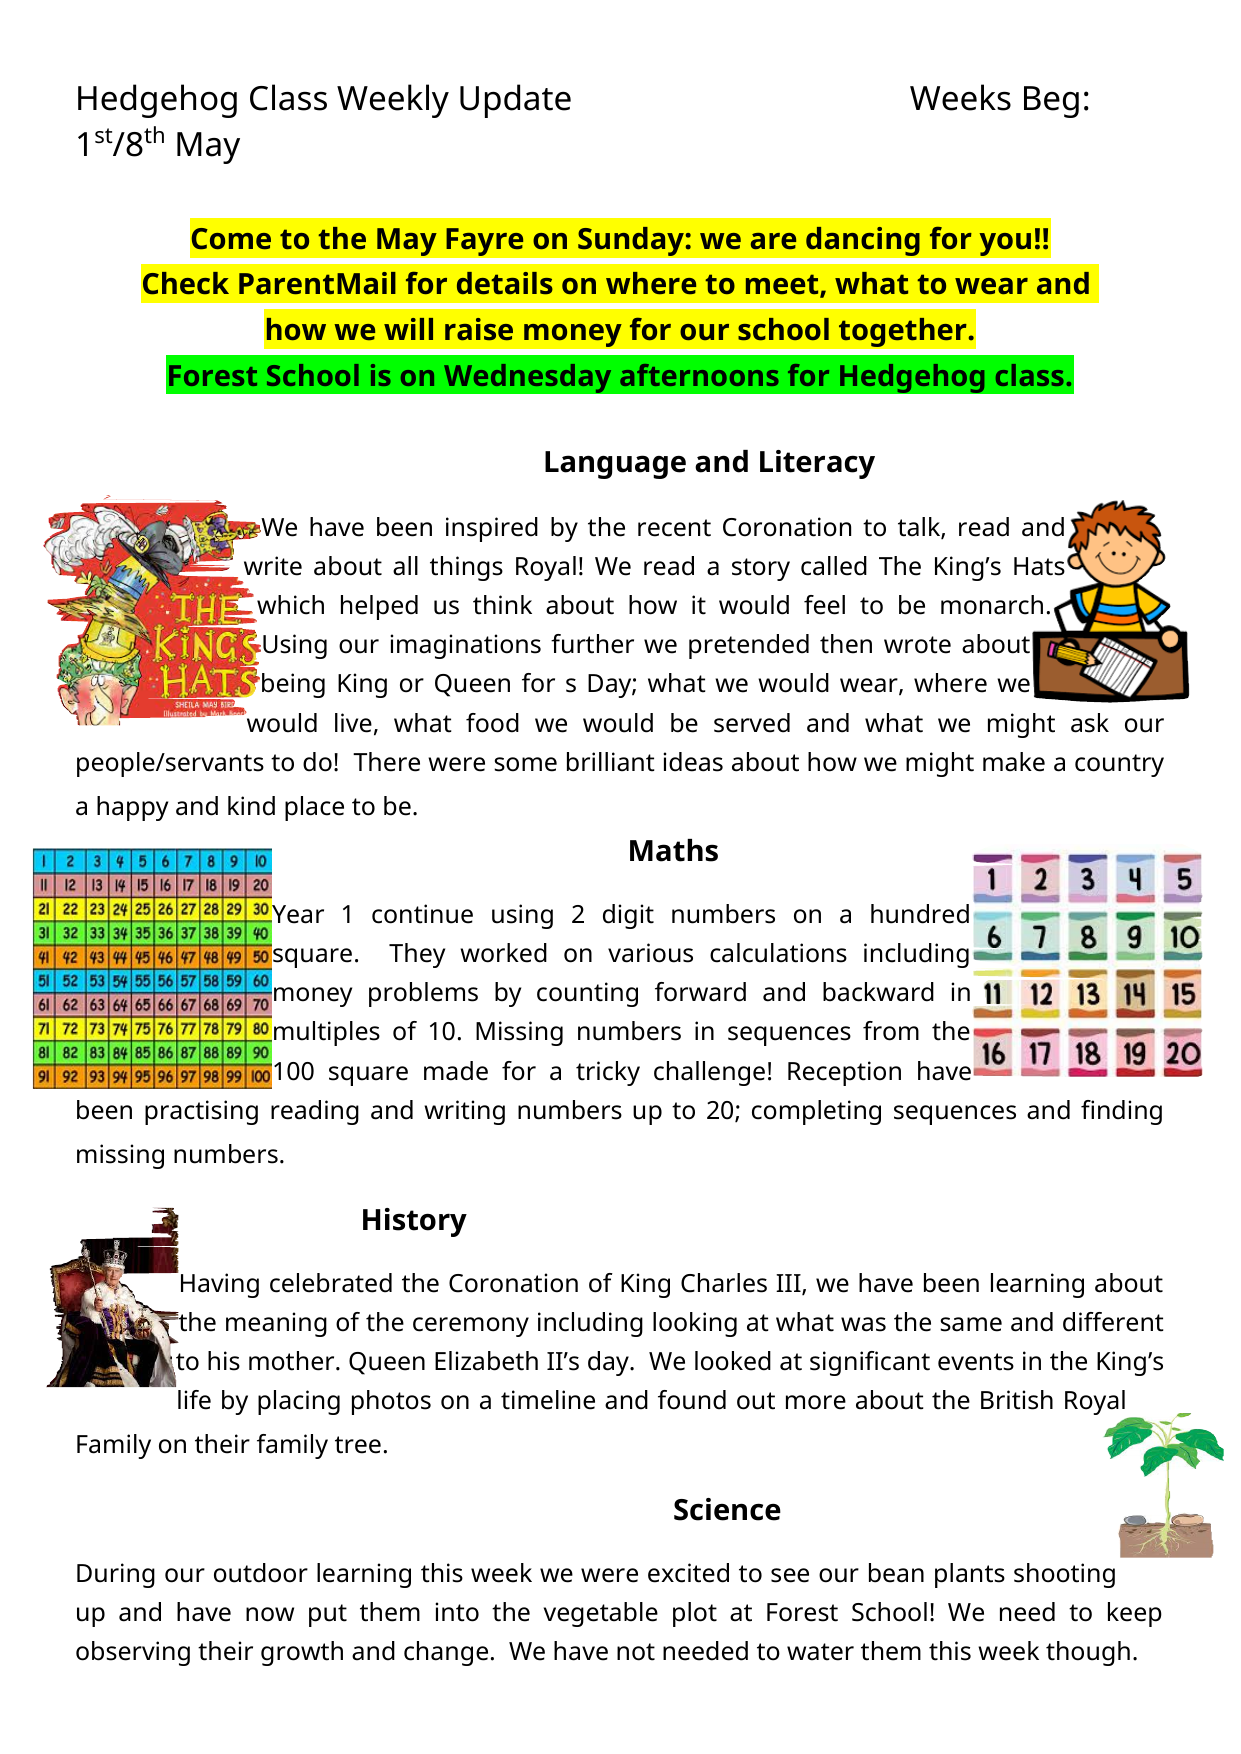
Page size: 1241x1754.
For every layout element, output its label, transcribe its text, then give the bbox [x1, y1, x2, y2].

text Science [75, 1489, 1165, 1529]
text Forest School is on Wednesday afternoons for Hedgehog class. [75, 355, 1165, 394]
text Come to the May Fayre on Sunday: we are dancing for you!! [75, 218, 1165, 258]
text Having celebrated the Coronation of King Charles III, we have been learning about the meaning of the ceremony including looking at what was the same and different to his mother. Queen Elizabeth II’s day. We looked at significant events in the King’s life by placing photos on a timeline and found out more about the British Royal Family on their family tree. [75, 1265, 1165, 1462]
text We have been inspired by the recent Coronation to talk, read and write about all things Royal! We read a story called The King’s Hats which helped us think about how it would feel to be monarch. Using our imaginations further we pretended then wrote about being King or Queen for s Day; what we would wear, where we would live, what food we would be served and what we might ask our people/servants to do! There were some brilliant ideas about how we might make a country a happy and kind place to be. [75, 509, 1165, 824]
text how we will raise money for our school together. [75, 309, 1165, 349]
text Maths [75, 830, 1165, 870]
text History [75, 1199, 1165, 1238]
text Year 1 continue using 2 digit numbers on a hundred square. They worked on various calculations including money problems by counting forward and backward in multiples of 10. Missing numbers in sequences from the 100 square made for a tricky challenge! Reception have been practising reading and writing numbers up to 20; completing sequences and finding missing numbers. [75, 897, 1165, 1172]
text Hedgehog Class Weekly Update Weeks Beg: 1st/8th May [75, 75, 1165, 166]
text During our outdoor learning this week we were excited to see our bean plants shooting up and have now put them into the vegetable plot at Forest School! We need to keep observing their growth and change. We have not needed to water them this week though. [75, 1556, 1165, 1668]
text Check ParentMail for details on where to meet, what to wear and [75, 264, 1165, 303]
text Language and Literacy [75, 436, 1165, 482]
